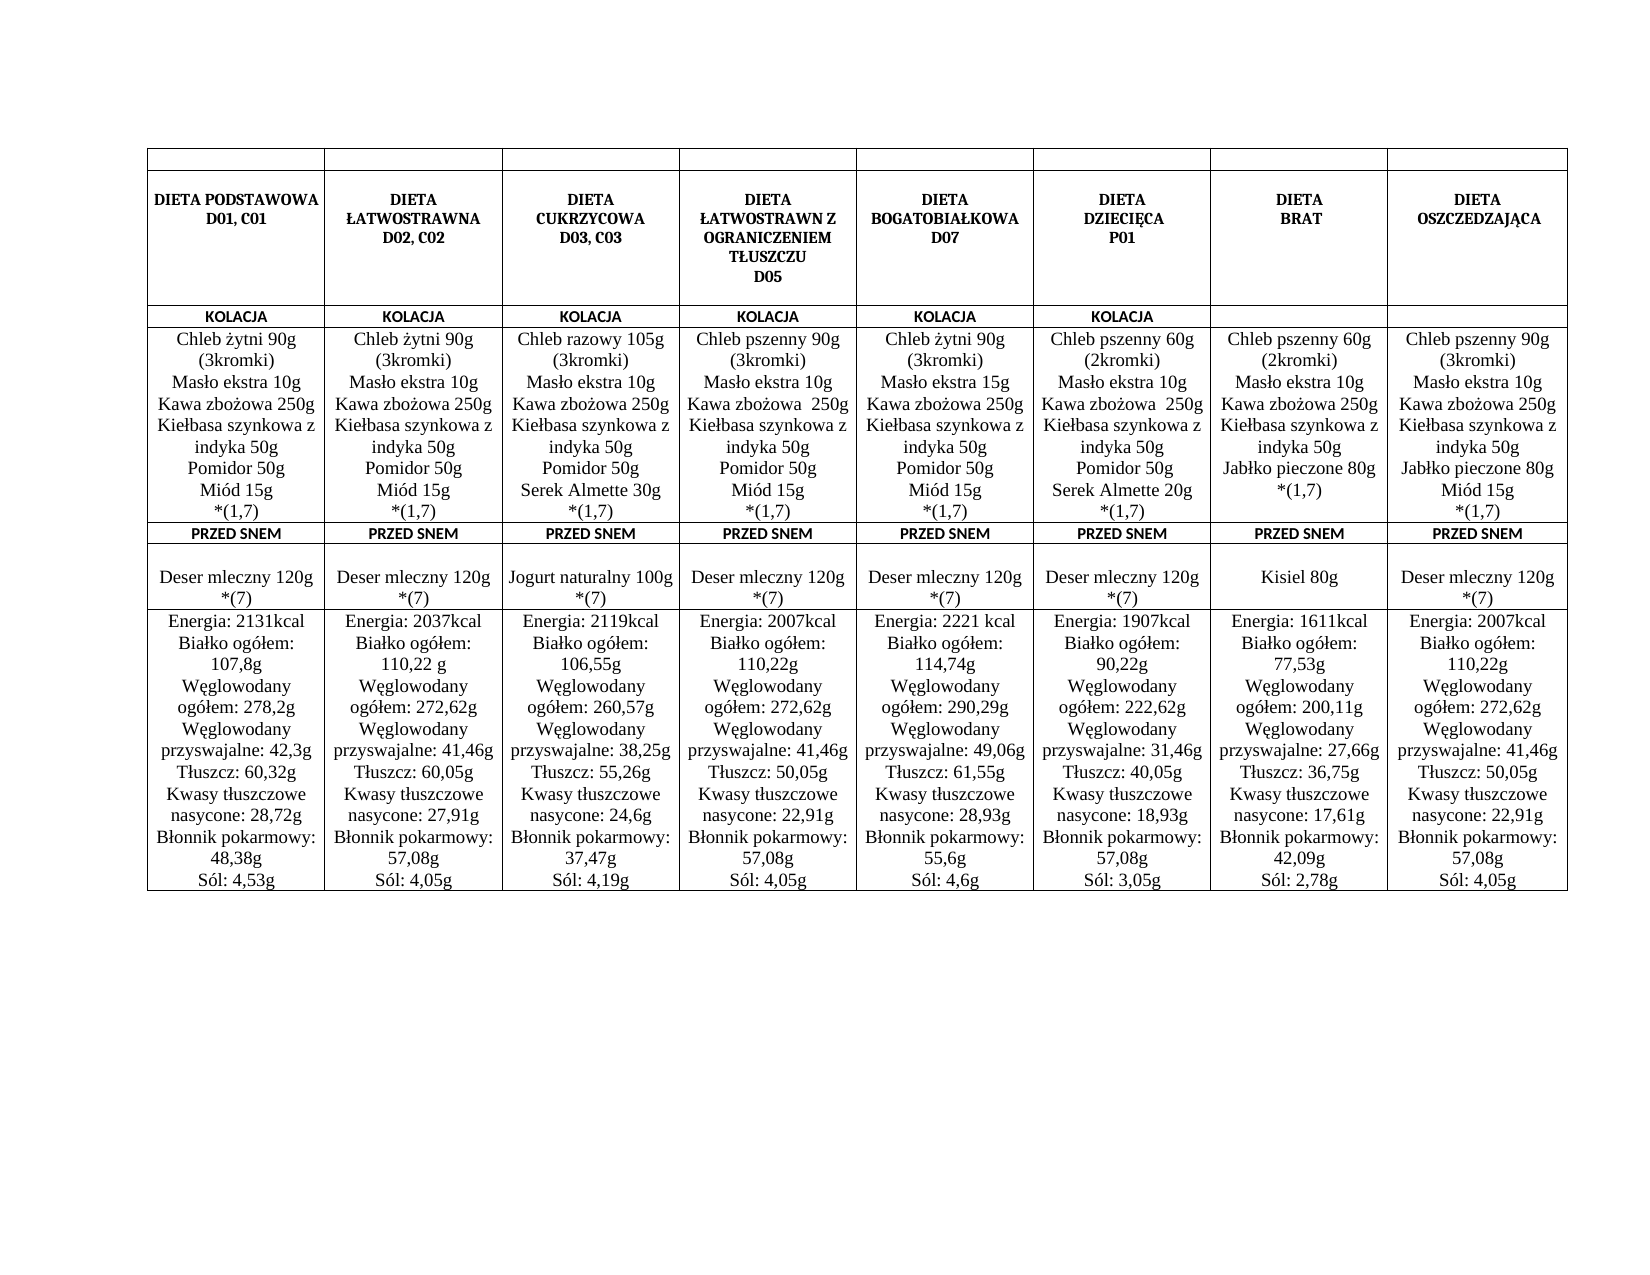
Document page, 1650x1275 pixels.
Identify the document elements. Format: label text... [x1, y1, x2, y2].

table_cell Energia: 2007kcal Białko ogółem: 110,22g Węglowodany ogółem: 272,62g Węglowodany przyswajalne: 41,46g Tłuszcz: 50,05g Kwasy tłuszczowe nasycone: 22,91g Błonnik pokarmowy: 57,08g Sól: 4,05g [1388, 610, 1567, 890]
table_cell DIETA PODSTAWOWA D01, C01 [148, 171, 324, 305]
table_cell Energia: 1611kcal Białko ogółem: 77,53g Węglowodany ogółem: 200,11g Węglowodany przyswajalne: 27,66g Tłuszcz: 36,75g Kwasy tłuszczowe nasycone: 17,61g Błonnik pokarmowy: 42,09g Sól: 2,78g [1211, 610, 1387, 890]
table_cell KOLACJA [503, 306, 679, 327]
table_cell KOLACJA [148, 306, 324, 327]
table_cell Energia: 2119kcal Białko ogółem: 106,55g Węglowodany ogółem: 260,57g Węglowodany przyswajalne: 38,25g Tłuszcz: 55,26g Kwasy tłuszczowe nasycone: 24,6g Błonnik pokarmowy: 37,47g Sól: 4,19g [503, 610, 679, 890]
table_cell Deser mleczny 120g *(7) [1388, 544, 1567, 609]
table_cell [503, 149, 679, 170]
table_cell Deser mleczny 120g *(7) [1034, 544, 1210, 609]
table_cell [1388, 306, 1567, 327]
table_cell DIETA CUKRZYCOWA D03, C03 [503, 171, 679, 305]
table_cell Jogurt naturalny 100g *(7) [503, 544, 679, 609]
table_cell Energia: 2131kcal Białko ogółem: 107,8g Węglowodany ogółem: 278,2g Węglowodany przyswajalne: 42,3g Tłuszcz: 60,32g Kwasy tłuszczowe nasycone: 28,72g Błonnik pokarmowy: 48,38g Sól: 4,53g [148, 610, 324, 890]
table_cell DIETA OSZCZEDZAJĄCA [1388, 171, 1567, 305]
table_cell [148, 149, 324, 170]
table_cell PRZED SNEM [1211, 523, 1387, 543]
table_cell Energia: 2007kcal Białko ogółem: 110,22g Węglowodany ogółem: 272,62g Węglowodany przyswajalne: 41,46g Tłuszcz: 50,05g Kwasy tłuszczowe nasycone: 22,91g Błonnik pokarmowy: 57,08g Sól: 4,05g [680, 610, 856, 890]
table_cell [1034, 149, 1210, 170]
table_cell [680, 149, 856, 170]
table_cell PRZED SNEM [325, 523, 502, 543]
table_cell DIETA ŁATWOSTRAWN Z OGRANICZENIEM TŁUSZCZU D05 [680, 171, 856, 305]
table_cell Chleb razowy 105g (3kromki) Masło ekstra 10g Kawa zbożowa 250g Kiełbasa szynkowa z indyka 50g Pomidor 50g Serek Almette 30g *(1,7) [503, 328, 679, 522]
table_cell Deser mleczny 120g *(7) [680, 544, 856, 609]
table_cell PRZED SNEM [1388, 523, 1567, 543]
table_cell [1388, 149, 1567, 170]
table_cell [1211, 306, 1387, 327]
table_cell [857, 149, 1033, 170]
table_cell KOLACJA [1034, 306, 1210, 327]
table_cell PRZED SNEM [857, 523, 1033, 543]
table_cell DIETA DZIECIĘCA P01 [1034, 171, 1210, 305]
table_cell PRZED SNEM [1034, 523, 1210, 543]
table_cell [325, 149, 502, 170]
table_cell Deser mleczny 120g *(7) [148, 544, 324, 609]
table_cell PRZED SNEM [148, 523, 324, 543]
table_cell DIETA ŁATWOSTRAWNA D02, C02 [325, 171, 502, 305]
table_cell KOLACJA [325, 306, 502, 327]
table_cell PRZED SNEM [503, 523, 679, 543]
table_cell KOLACJA [857, 306, 1033, 327]
table_cell Chleb pszenny 90g (3kromki) Masło ekstra 10g Kawa zbożowa 250g Kiełbasa szynkowa z indyka 50g Pomidor 50g Miód 15g *(1,7) [680, 328, 856, 522]
table_cell Deser mleczny 120g *(7) [325, 544, 502, 609]
table_cell Chleb pszenny 90g (3kromki) Masło ekstra 10g Kawa zbożowa 250g Kiełbasa szynkowa z indyka 50g Jabłko pieczone 80g Miód 15g *(1,7) [1388, 328, 1567, 522]
table_cell DIETA BRAT [1211, 171, 1387, 305]
table_cell Chleb pszenny 60g (2kromki) Masło ekstra 10g Kawa zbożowa 250g Kiełbasa szynkowa z indyka 50g Jabłko pieczone 80g *(1,7) [1211, 328, 1387, 522]
table_cell Energia: 1907kcal Białko ogółem: 90,22g Węglowodany ogółem: 222,62g Węglowodany przyswajalne: 31,46g Tłuszcz: 40,05g Kwasy tłuszczowe nasycone: 18,93g Błonnik pokarmowy: 57,08g Sól: 3,05g [1034, 610, 1210, 890]
table_cell Energia: 2221 kcal Białko ogółem: 114,74g Węglowodany ogółem: 290,29g Węglowodany przyswajalne: 49,06g Tłuszcz: 61,55g Kwasy tłuszczowe nasycone: 28,93g Błonnik pokarmowy: 55,6g Sól: 4,6g [857, 610, 1033, 890]
table_cell KOLACJA [680, 306, 856, 327]
table_cell PRZED SNEM [680, 523, 856, 543]
table_cell Energia: 2037kcal Białko ogółem: 110,22 g Węglowodany ogółem: 272,62g Węglowodany przyswajalne: 41,46g Tłuszcz: 60,05g Kwasy tłuszczowe nasycone: 27,91g Błonnik pokarmowy: 57,08g Sól: 4,05g [325, 610, 502, 890]
table_cell Kisiel 80g [1211, 544, 1387, 609]
table_cell Chleb żytni 90g (3kromki) Masło ekstra 10g Kawa zbożowa 250g Kiełbasa szynkowa z indyka 50g Pomidor 50g Miód 15g *(1,7) [148, 328, 324, 522]
table_cell DIETA BOGATOBIAŁKOWA D07 [857, 171, 1033, 305]
table_cell [1211, 149, 1387, 170]
table_cell Chleb pszenny 60g (2kromki) Masło ekstra 10g Kawa zbożowa 250g Kiełbasa szynkowa z indyka 50g Pomidor 50g Serek Almette 20g *(1,7) [1034, 328, 1210, 522]
table_cell Deser mleczny 120g *(7) [857, 544, 1033, 609]
table_cell Chleb żytni 90g (3kromki) Masło ekstra 15g Kawa zbożowa 250g Kiełbasa szynkowa z indyka 50g Pomidor 50g Miód 15g *(1,7) [857, 328, 1033, 522]
table_cell Chleb żytni 90g (3kromki) Masło ekstra 10g Kawa zbożowa 250g Kiełbasa szynkowa z indyka 50g Pomidor 50g Miód 15g *(1,7) [325, 328, 502, 522]
